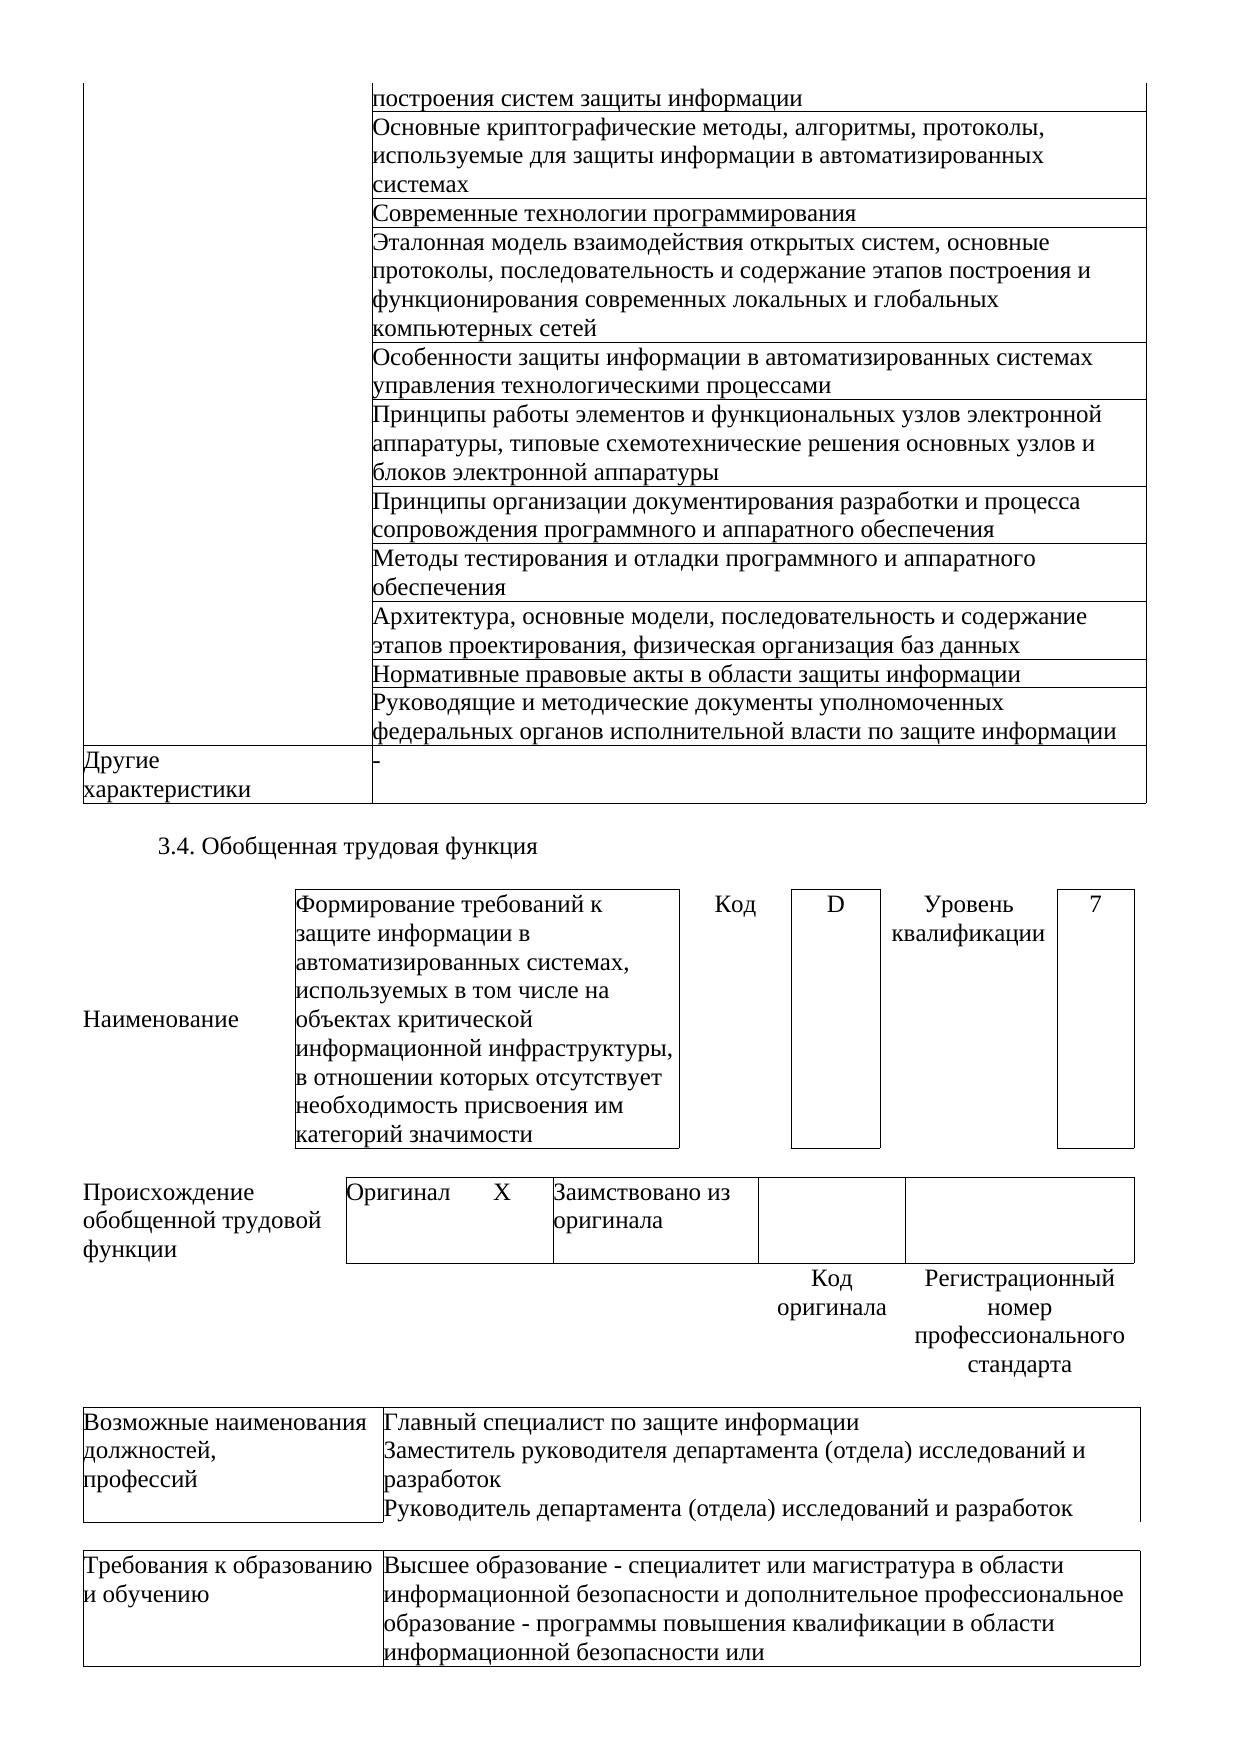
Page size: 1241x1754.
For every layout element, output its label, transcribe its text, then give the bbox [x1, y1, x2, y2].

table_cell - [373, 746, 1146, 803]
table_cell Особенности защиты информации в автоматизированных системах управления технологическими процессами [373, 343, 1146, 399]
table_cell Основные криптографические методы, алгоритмы, протоколы, используемые для защиты информации в автоматизированных системах [373, 112, 1146, 198]
table_cell Требования к образованию и обучению [84, 1551, 383, 1666]
table_header Формирование требований к защите информации в автоматизированных системах, используемых в том числе на объектах критической информационной инфраструктуры, в отношении которых отсутствует необходимость присвоения им категорий значимости [296, 890, 679, 1148]
table_header Главный специалист по защите информации Заместитель руководителя департамента (отдела) исследований и разработок Руководитель департамента (отдела) исследований и разработок [384, 1408, 1140, 1522]
table_cell Регистрационный номер профессионального стандарта [905, 1264, 1134, 1378]
table_header Код [680, 889, 791, 1148]
table_cell [553, 1264, 758, 1378]
table_header Возможные наименования должностей, профессий [84, 1408, 383, 1522]
table_header X [493, 1178, 553, 1263]
table_header [759, 1178, 905, 1263]
table_cell [83, 1522, 1140, 1550]
table_header Оригинал [347, 1178, 493, 1263]
table_cell Код оригинала [758, 1264, 905, 1378]
table_cell Методы тестирования и отладки программного и аппаратного обеспечения [373, 544, 1146, 601]
table_cell построения систем защиты информации [373, 83, 1146, 111]
table_cell Эталонная модель взаимодействия открытых систем, основные протоколы, последовательность и содержание этапов построения и функционирования современных локальных и глобальных компьютерных сетей [373, 228, 1146, 342]
table_header Уровень квалификации [881, 889, 1057, 1148]
table_header Происхождение обобщенной трудовой функции [83, 1177, 346, 1263]
table_cell Принципы работы элементов и функциональных узлов электронной аппаратуры, типовые схемотехнические решения основных узлов и блоков электронной аппаратуры [373, 400, 1146, 486]
table_header 7 [1058, 890, 1134, 1148]
table_cell Другие характеристики [84, 746, 372, 803]
table_cell Современные технологии программирования [373, 199, 1146, 227]
table_header D [792, 890, 880, 1148]
table_cell Руководящие и методические документы уполномоченных федеральных органов исполнительной власти по защите информации [373, 688, 1146, 745]
table_header Наименование [83, 889, 295, 1148]
table_cell Высшее образование - специалитет или магистратура в области информационной безопасности и дополнительное профессиональное образование - программы повышения квалификации в области информационной безопасности или [384, 1551, 1140, 1666]
table_cell Архитектура, основные модели, последовательность и содержание этапов проектирования, физическая организация баз данных [373, 602, 1146, 659]
table_cell Принципы организации документирования разработки и процесса сопровождения программного и аппаратного обеспечения [373, 487, 1146, 543]
table_cell Нормативные правовые акты в области защиты информации [373, 660, 1146, 687]
table_header [906, 1178, 1134, 1263]
table_cell [83, 1263, 346, 1378]
text 3.4. Обобщенная трудовая функция [83, 831, 1157, 860]
table_header Заимствовано из оригинала [554, 1178, 758, 1263]
table_cell [346, 1264, 553, 1378]
